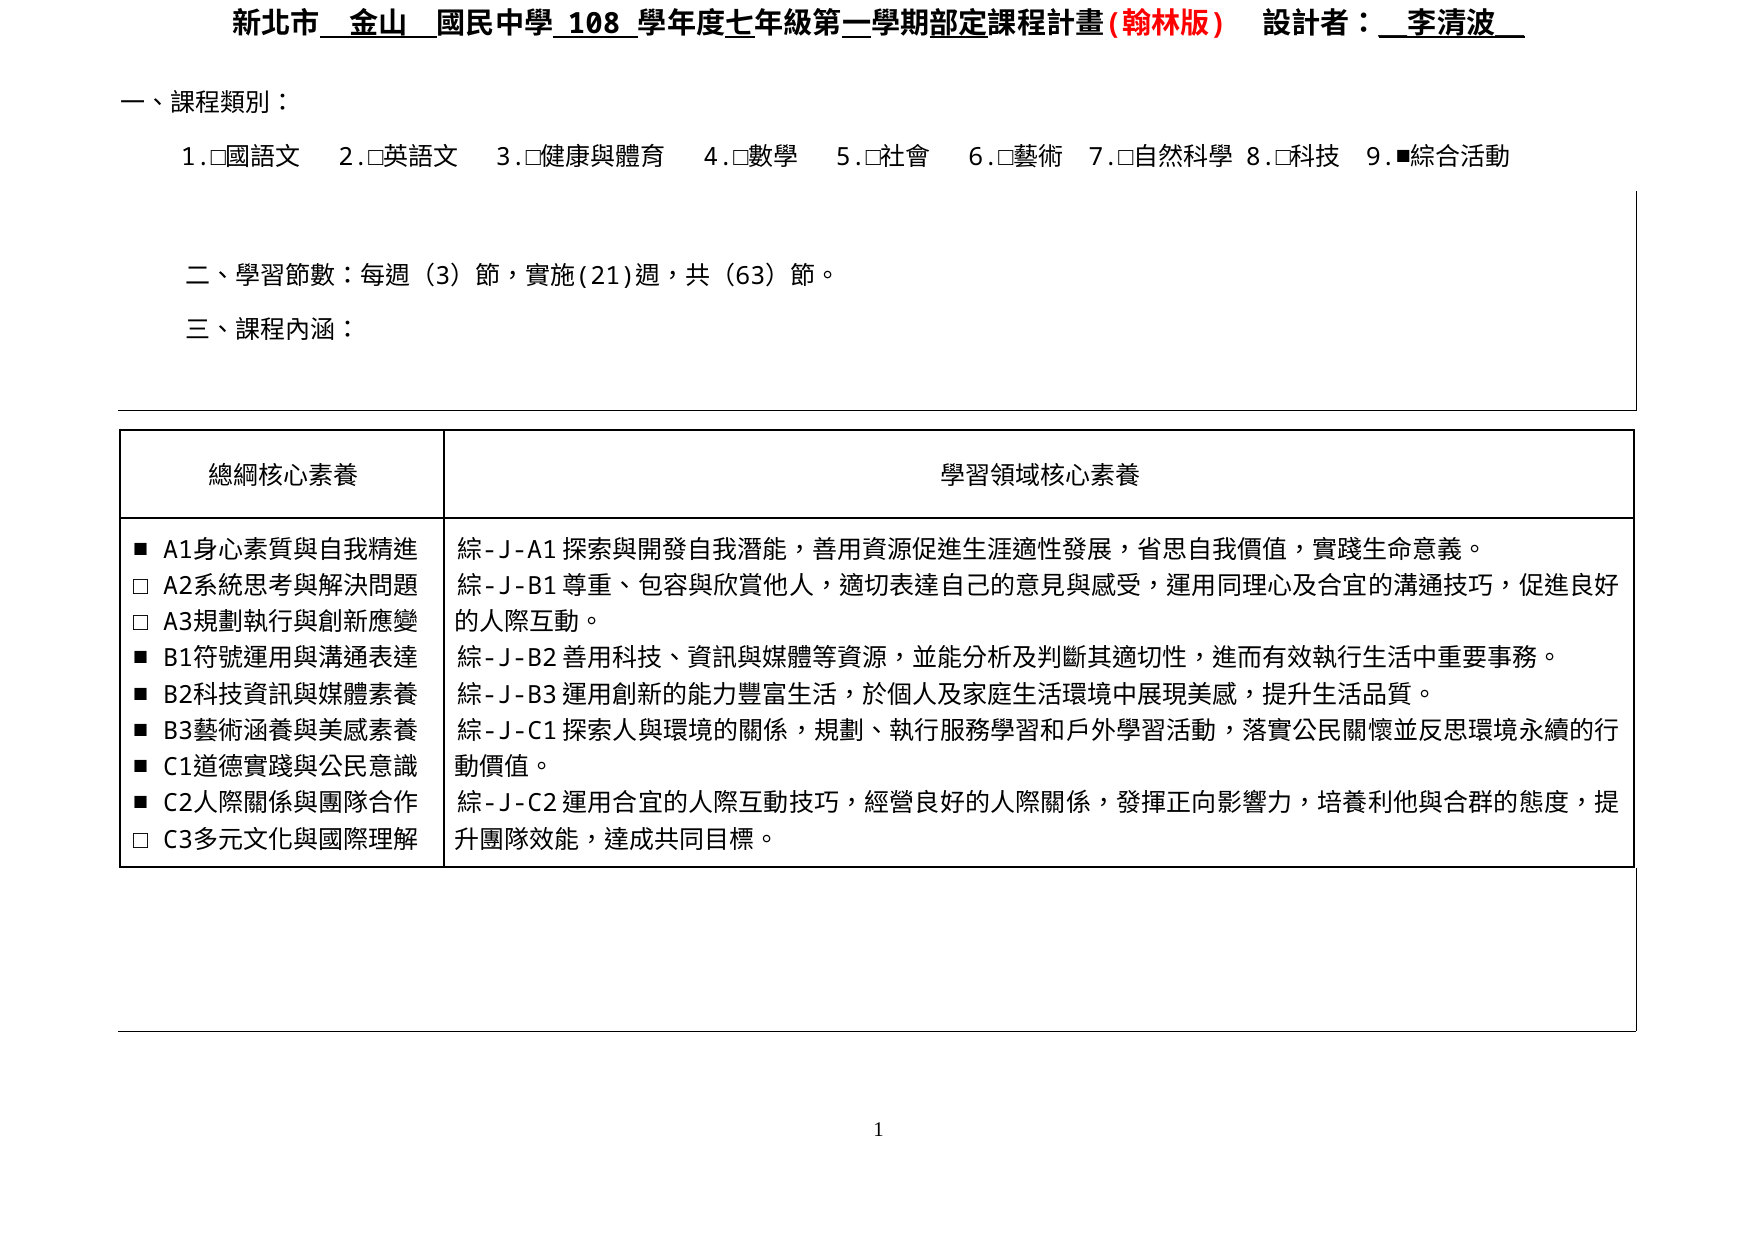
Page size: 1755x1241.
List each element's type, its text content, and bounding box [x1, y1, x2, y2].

table_header 學習領域核心素養 [445, 431, 1633, 517]
table_header 總綱核心素養 [121, 431, 443, 517]
text 二、學習節數：每週（3）節，實施(21)週，共（63）節。 [118, 191, 1636, 245]
text 一、課程類別： [118, 82, 1636, 118]
text 三、課程內涵： [118, 245, 1636, 410]
table_cell 綜-J-A1探索與開發自我潛能，善用資源促進生涯適性發展，省思自我價值，實踐生命意義。 綜-J-B1尊重、包容與欣賞他人，適切表達自己的意見與感受，運用同理心及合宜的溝通技巧，促進良好的人際互動。 綜-J-B2善用科技、資訊與媒體等資源，並能分析及判斷其適切性，進而有效執行生活中重要事務。 綜-J-B3運用創新的能力豐富生活，於個人及家庭生活環境中展現美感，提升生活品質。 綜-J-C1探索人與環境的關係，規劃、執行服務學習和戶外學習活動，落實公民關懷並反思環境永續的行動價值。 綜-J-C2運用合宜的人際互動技巧，經營良好的人際關係，發揮正向影響力，培養利他與合群的態度，提升團隊效能，達成共同目標。 [445, 519, 1633, 866]
table_cell ■ A1身心素質與自我精進 □ A2系統思考與解決問題 □ A3規劃執行與創新應變 ■ B1符號運用與溝通表達 ■ B2科技資訊與媒體素養 ■ B3藝術涵養與美感素養 ■ C1道德實踐與公民意識 ■ C2人際關係與團隊合作 □ C3多元文化與國際理解 [121, 519, 443, 866]
text 1.□國語文 2.□英語文 3.□健康與體育 4.□數學 5.□社會 6.□藝術 7.□自然科學 8.□科技 9.■綜合活動 [118, 136, 1636, 173]
text 新北市 金山 國民中學 108 學年度七年級第一學期部定課程計畫(翰林版) 設計者：＿李清波＿ [118, 0, 1636, 42]
